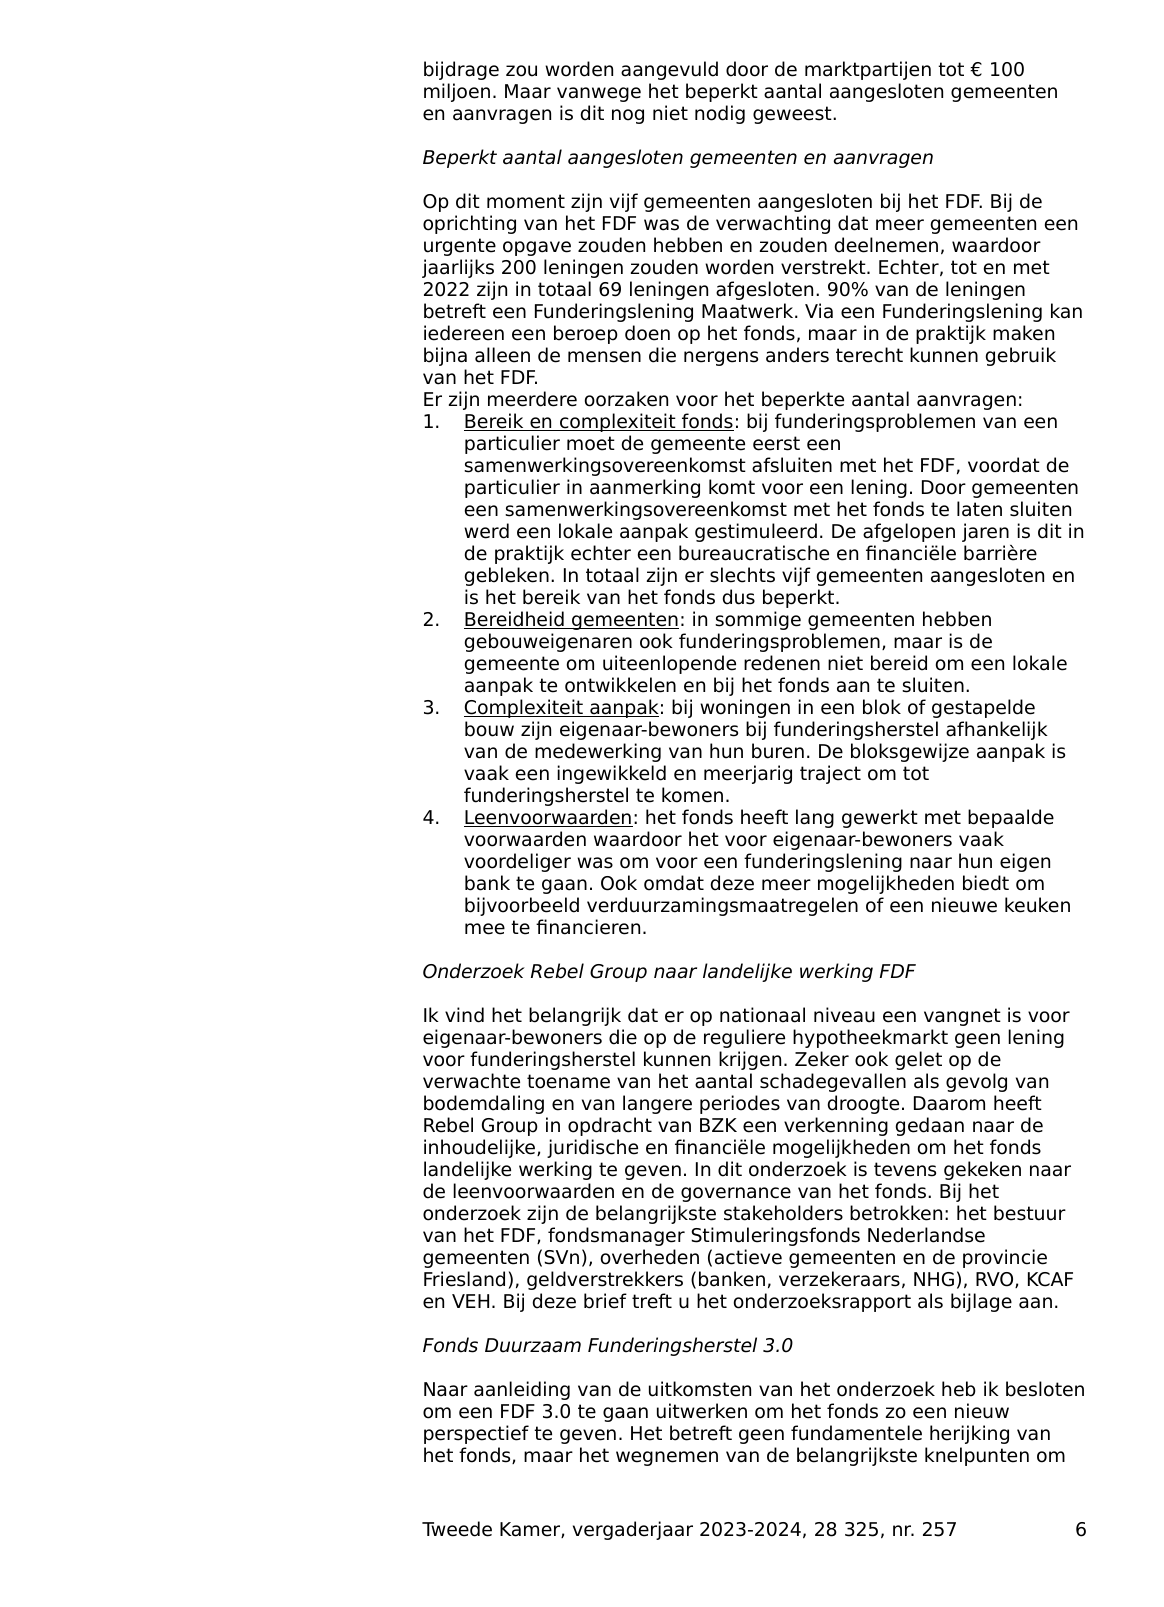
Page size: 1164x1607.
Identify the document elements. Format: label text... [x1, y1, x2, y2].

subtitle Fonds Duurzaam Funderingsherstel 3.0 [422, 1335, 1087, 1357]
subtitle Beperkt aantal aangesloten gemeenten en aanvragen [422, 147, 1087, 169]
text Er zijn meerdere oorzaken voor het beperkte aantal aanvragen: [422, 389, 1087, 411]
subtitle Onderzoek Rebel Group naar landelijke werking FDF [422, 961, 1087, 983]
text 2. Bereidheid gemeenten: in sommige gemeenten hebben gebouweigenaren ook funderingsproblemen, maar is de gemeente om uiteenlopende redenen niet bereid om een lokale aanpak te ontwikkelen en bij het fonds aan te sluiten. [422, 609, 1087, 697]
text 3. Complexiteit aanpak: bij woningen in een blok of gestapelde bouw zijn eigenaar-bewoners bij funderingsherstel afhankelijk van de medewerking van hun buren. De bloksgewijze aanpak is vaak een ingewikkeld en meerjarig traject om tot funderingsherstel te komen. [422, 697, 1087, 807]
text bijdrage zou worden aangevuld door de marktpartijen tot € 100 miljoen. Maar vanwege het beperkt aantal aangesloten gemeenten en aanvragen is dit nog niet nodig geweest. [422, 59, 1087, 125]
text 1. Bereik en complexiteit fonds: bij funderingsproblemen van een particulier moet de gemeente eerst een samenwerkingsovereenkomst afsluiten met het FDF, voordat de particulier in aanmerking komt voor een lening. Door gemeenten een samenwerkingsovereenkomst met het fonds te laten sluiten werd een lokale aanpak gestimuleerd. De afgelopen jaren is dit in de praktijk echter een bureaucratische en financiële barrière gebleken. In totaal zijn er slechts vijf gemeenten aangesloten en is het bereik van het fonds dus beperkt. [422, 411, 1087, 609]
text 4. Leenvoorwaarden: het fonds heeft lang gewerkt met bepaalde voorwaarden waardoor het voor eigenaar-bewoners vaak voordeliger was om voor een funderingslening naar hun eigen bank te gaan. Ook omdat deze meer mogelijkheden biedt om bijvoorbeeld verduurzamingsmaatregelen of een nieuwe keuken mee te financieren. [422, 807, 1087, 939]
text Naar aanleiding van de uitkomsten van het onderzoek heb ik besloten om een FDF 3.0 te gaan uitwerken om het fonds zo een nieuw perspectief te geven. Het betreft geen fundamentele herijking van het fonds, maar het wegnemen van de belangrijkste knelpunten om [422, 1379, 1087, 1467]
text Ik vind het belangrijk dat er op nationaal niveau een vangnet is voor eigenaar-bewoners die op de reguliere hypotheekmarkt geen lening voor funderingsherstel kunnen krijgen. Zeker ook gelet op de verwachte toename van het aantal schadegevallen als gevolg van bodemdaling en van langere periodes van droogte. Daarom heeft Rebel Group in opdracht van BZK een verkenning gedaan naar de inhoudelijke, juridische en financiële mogelijkheden om het fonds landelijke werking te geven. In dit onderzoek is tevens gekeken naar de leenvoorwaarden en de governance van het fonds. Bij het onderzoek zijn de belangrijkste stakeholders betrokken: het bestuur van het FDF, fondsmanager Stimuleringsfonds Nederlandse gemeenten (SVn), overheden (actieve gemeenten en de provincie Friesland), geldverstrekkers (banken, verzekeraars, NHG), RVO, KCAF en VEH. Bij deze brief treft u het onderzoeksrapport als bijlage aan. [422, 1005, 1087, 1313]
text Op dit moment zijn vijf gemeenten aangesloten bij het FDF. Bij de oprichting van het FDF was de verwachting dat meer gemeenten een urgente opgave zouden hebben en zouden deelnemen, waardoor jaarlijks 200 leningen zouden worden verstrekt. Echter, tot en met 2022 zijn in totaal 69 leningen afgesloten. 90% van de leningen betreft een Funderingslening Maatwerk. Via een Funderingslening kan iedereen een beroep doen op het fonds, maar in de praktijk maken bijna alleen de mensen die nergens anders terecht kunnen gebruik van het FDF. [422, 191, 1087, 389]
